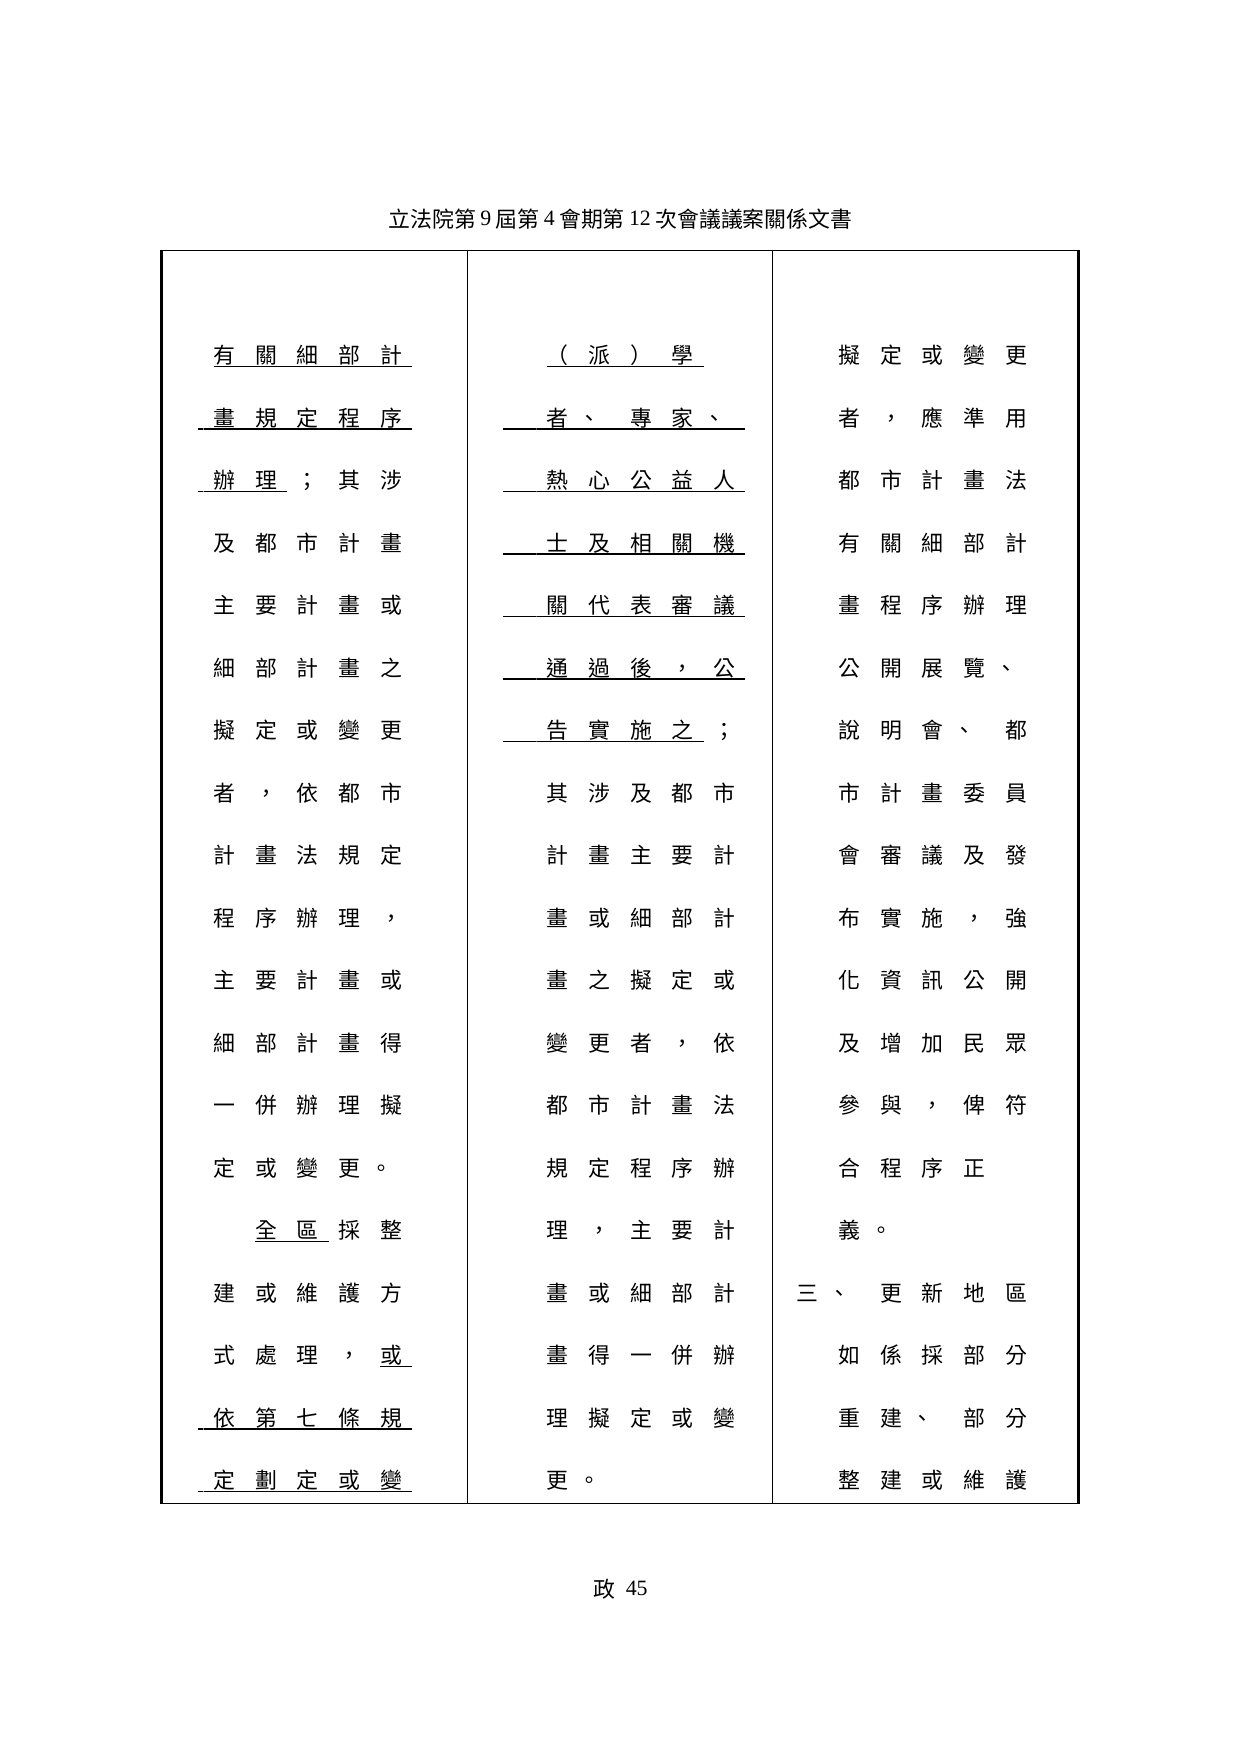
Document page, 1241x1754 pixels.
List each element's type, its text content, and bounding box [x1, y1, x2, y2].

table_cell 擬定或變更者，應準用都市計畫法有關細部計畫程序辦理公開展覽、說明會、都市計畫委員會審議及發布實施，強化資訊公開及增加民眾參與，俾符合程序正義。 三、更新地區如係採部分重建、部分整建或維護 [773, 251, 1077, 1503]
table_cell 有關細部計畫規定程序辦理；其涉及都市計畫主要計畫或細部計畫之擬定或變更者，依都市計畫法規定程序辦理，主要計畫或細部計畫得一併辦理擬定或變更。 全區採整建或維護方式處理，或依第七條規定劃定或變 [163, 251, 467, 1503]
table_cell （派）學者、專家、熱心公益人士及相關機關代表審議通過後，公告實施之；其涉及都市計畫主要計畫或細部計畫之擬定或變更者，依都市計畫法規定程序辦理，主要計畫或細部計畫得一併辦理擬定或變更。 [468, 251, 772, 1503]
